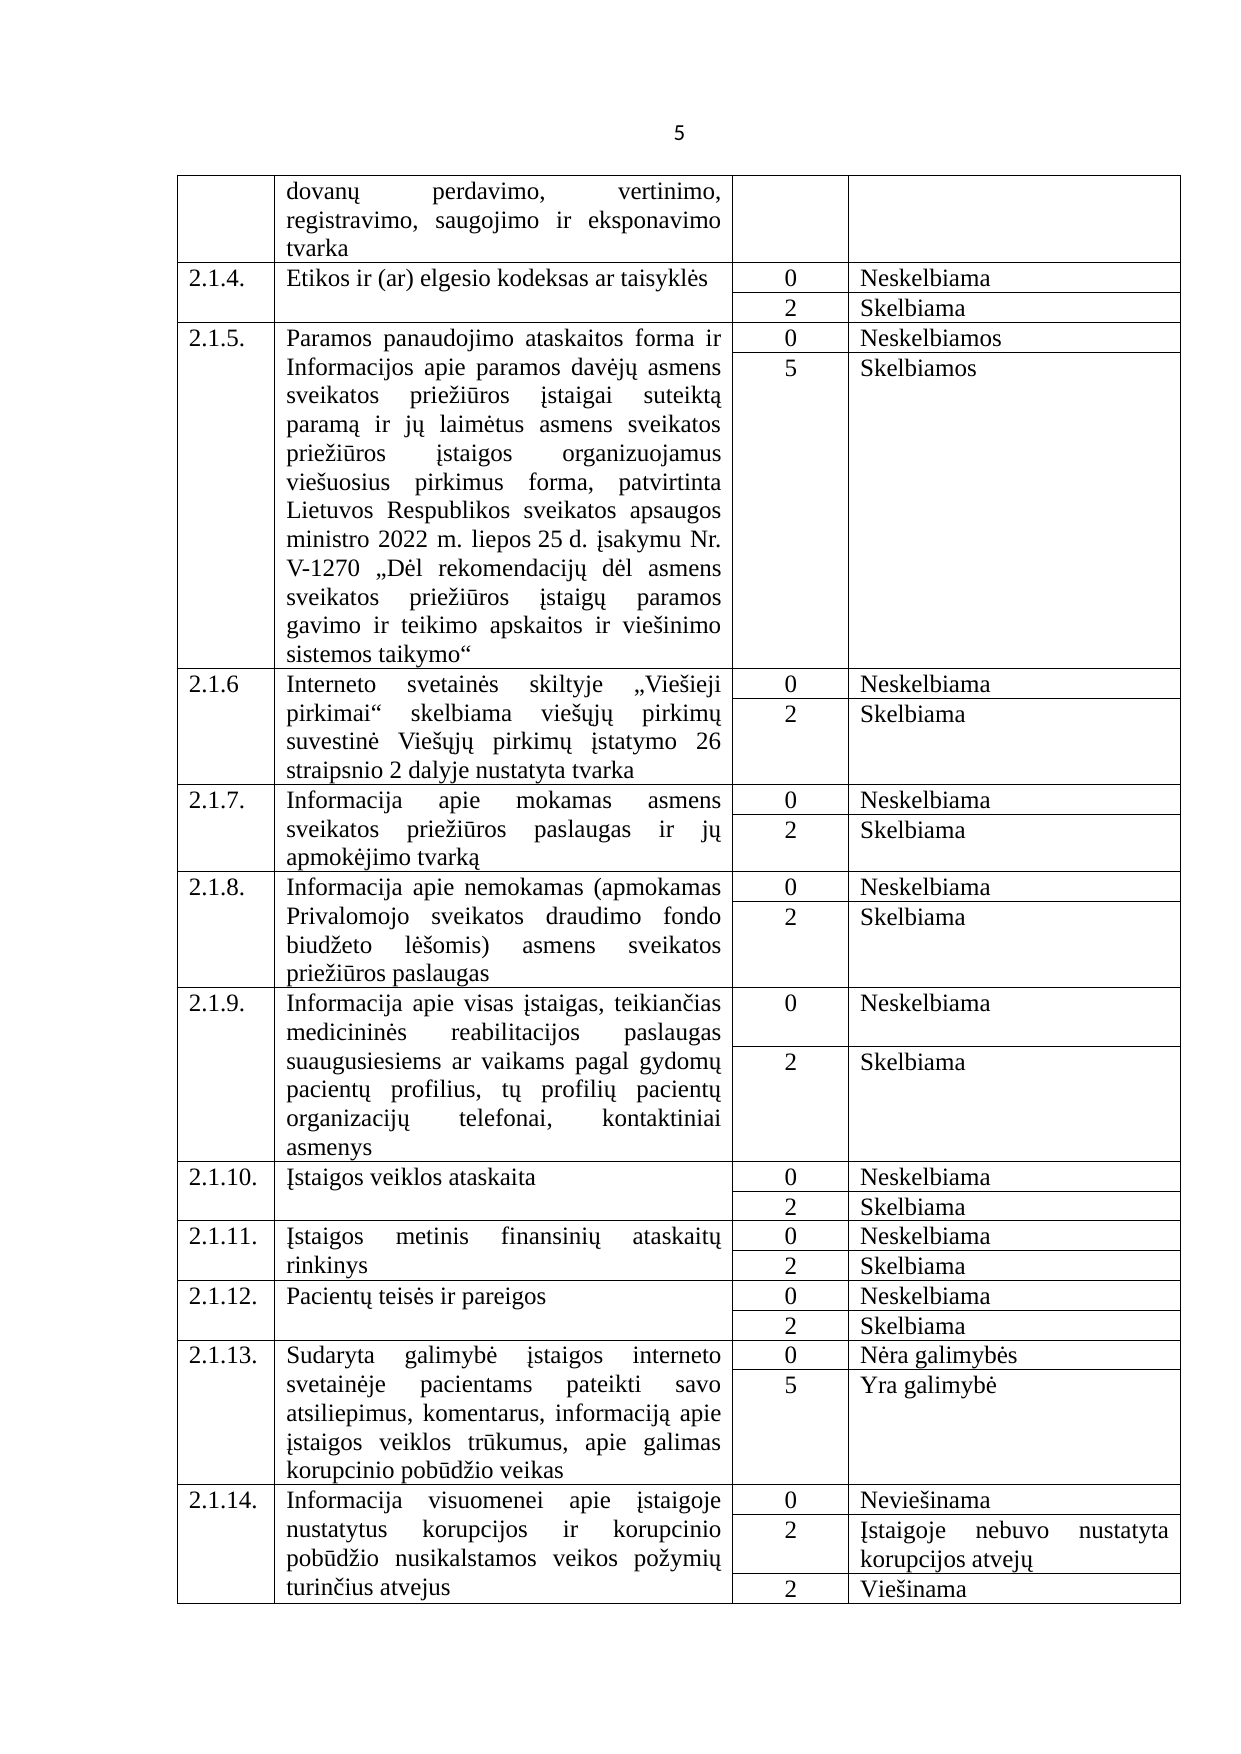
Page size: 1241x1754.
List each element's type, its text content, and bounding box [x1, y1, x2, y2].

table_cell 0 [733, 1221, 848, 1250]
table_cell Informacija visuomenei apie įstaigoje nustatytus korupcijos ir korupcinio pobūdžio nusikalstamos veikos požymių turinčius atvejus [275, 1485, 732, 1602]
table_cell Neskelbiamos [849, 323, 1180, 352]
table_cell 0 [733, 1162, 848, 1191]
table_cell 2 [733, 1192, 848, 1220]
table_cell Skelbiama [849, 699, 1180, 784]
table_cell 0 [733, 785, 848, 814]
table_cell 5 [733, 1370, 848, 1484]
table_cell Sudaryta galimybė įstaigos interneto svetainėje pacientams pateikti savo atsiliepimus, komentarus, informaciją apie įstaigos veiklos trūkumus, apie galimas korupcinio pobūdžio veikas [275, 1341, 732, 1484]
table_cell Informacija apie mokamas asmens sveikatos priežiūros paslaugas ir jų apmokėjimo tvarką [275, 785, 732, 871]
table_cell 2.1.10. [178, 1162, 274, 1220]
table_cell Skelbiama [849, 815, 1180, 871]
table_cell Neskelbiama [849, 988, 1180, 1046]
table_cell Pacientų teisės ir pareigos [275, 1281, 732, 1339]
table_cell Įstaigos veiklos ataskaita [275, 1162, 732, 1220]
table_cell Neviešinama [849, 1485, 1180, 1514]
table_cell Interneto svetainės skiltyje „Viešieji pirkimai“ skelbiama viešųjų pirkimų suvestinė Viešųjų pirkimų įstatymo 26 straipsnio 2 dalyje nustatyta tvarka [275, 669, 732, 784]
table_cell Skelbiama [849, 902, 1180, 987]
table_cell Neskelbiama [849, 785, 1180, 814]
table_cell Skelbiama [849, 1047, 1180, 1161]
table_cell 0 [733, 1281, 848, 1310]
table_cell [733, 176, 848, 262]
table_cell 2 [733, 1574, 848, 1602]
table_cell Neskelbiama [849, 1162, 1180, 1191]
table_cell Informacija apie nemokamas (apmokamas Privalomojo sveikatos draudimo fondo biudžeto lėšomis) asmens sveikatos priežiūros paslaugas [275, 872, 732, 987]
table_cell 0 [733, 323, 848, 352]
table_cell 2.1.12. [178, 1281, 274, 1339]
table_cell Skelbiamos [849, 353, 1180, 668]
table_cell Skelbiama [849, 1311, 1180, 1339]
table_cell Neskelbiama [849, 669, 1180, 698]
table_cell Skelbiama [849, 1192, 1180, 1220]
table_cell 2 [733, 1251, 848, 1280]
table_cell 2.1.13. [178, 1341, 274, 1484]
table_cell dovanų perdavimo, vertinimo, registravimo, saugojimo ir eksponavimo tvarka [275, 176, 732, 262]
table_cell [849, 176, 1180, 262]
table_cell 2 [733, 293, 848, 322]
table_cell [178, 176, 274, 262]
table_cell Informacija apie visas įstaigas, teikiančias medicininės reabilitacijos paslaugas suaugusiesiems ar vaikams pagal gydomų pacientų profilius, tų profilių pacientų organizacijų telefonai, kontaktiniai asmenys [275, 988, 732, 1161]
table_cell Skelbiama [849, 293, 1180, 322]
table_cell 2.1.6 [178, 669, 274, 784]
table_cell 0 [733, 1341, 848, 1369]
table_cell 2.1.5. [178, 323, 274, 668]
table_cell 0 [733, 1485, 848, 1514]
table_cell 2.1.4. [178, 263, 274, 322]
table_cell 2 [733, 1515, 848, 1573]
table_cell 2.1.8. [178, 872, 274, 987]
table_cell Neskelbiama [849, 1221, 1180, 1250]
table_cell Skelbiama [849, 1251, 1180, 1280]
table_cell 2.1.9. [178, 988, 274, 1161]
table_cell Neskelbiama [849, 872, 1180, 901]
table_cell 2.1.14. [178, 1485, 274, 1602]
table_cell 0 [733, 669, 848, 698]
table_cell Yra galimybė [849, 1370, 1180, 1484]
table_cell Nėra galimybės [849, 1341, 1180, 1369]
table_cell 2.1.7. [178, 785, 274, 871]
table_cell 2 [733, 902, 848, 987]
table_cell Įstaigoje nebuvo nustatyta korupcijos atvejų [849, 1515, 1180, 1573]
table_cell Viešinama [849, 1574, 1180, 1602]
table_cell 2 [733, 815, 848, 871]
table_cell Neskelbiama [849, 1281, 1180, 1310]
table_cell 2 [733, 699, 848, 784]
table_cell 2 [733, 1047, 848, 1161]
table_cell Neskelbiama [849, 263, 1180, 292]
table_cell 5 [733, 353, 848, 668]
table_cell 2.1.11. [178, 1221, 274, 1280]
table_cell Įstaigos metinis finansinių ataskaitų rinkinys [275, 1221, 732, 1280]
table_cell Etikos ir (ar) elgesio kodeksas ar taisyklės [275, 263, 732, 322]
table_cell 2 [733, 1311, 848, 1339]
table_cell 0 [733, 263, 848, 292]
table_cell 0 [733, 988, 848, 1046]
table_cell Paramos panaudojimo ataskaitos forma ir Informacijos apie paramos davėjų asmens sveikatos priežiūros įstaigai suteiktą paramą ir jų laimėtus asmens sveikatos priežiūros įstaigos organizuojamus viešuosius pirkimus forma, patvirtinta Lietuvos Respublikos sveikatos apsaugos ministro 2022 m. liepos 25 d. įsakymu Nr. V-1270 „Dėl rekomendacijų dėl asmens sveikatos priežiūros įstaigų paramos gavimo ir teikimo apskaitos ir viešinimo sistemos taikymo“ [275, 323, 732, 668]
table_cell 0 [733, 872, 848, 901]
